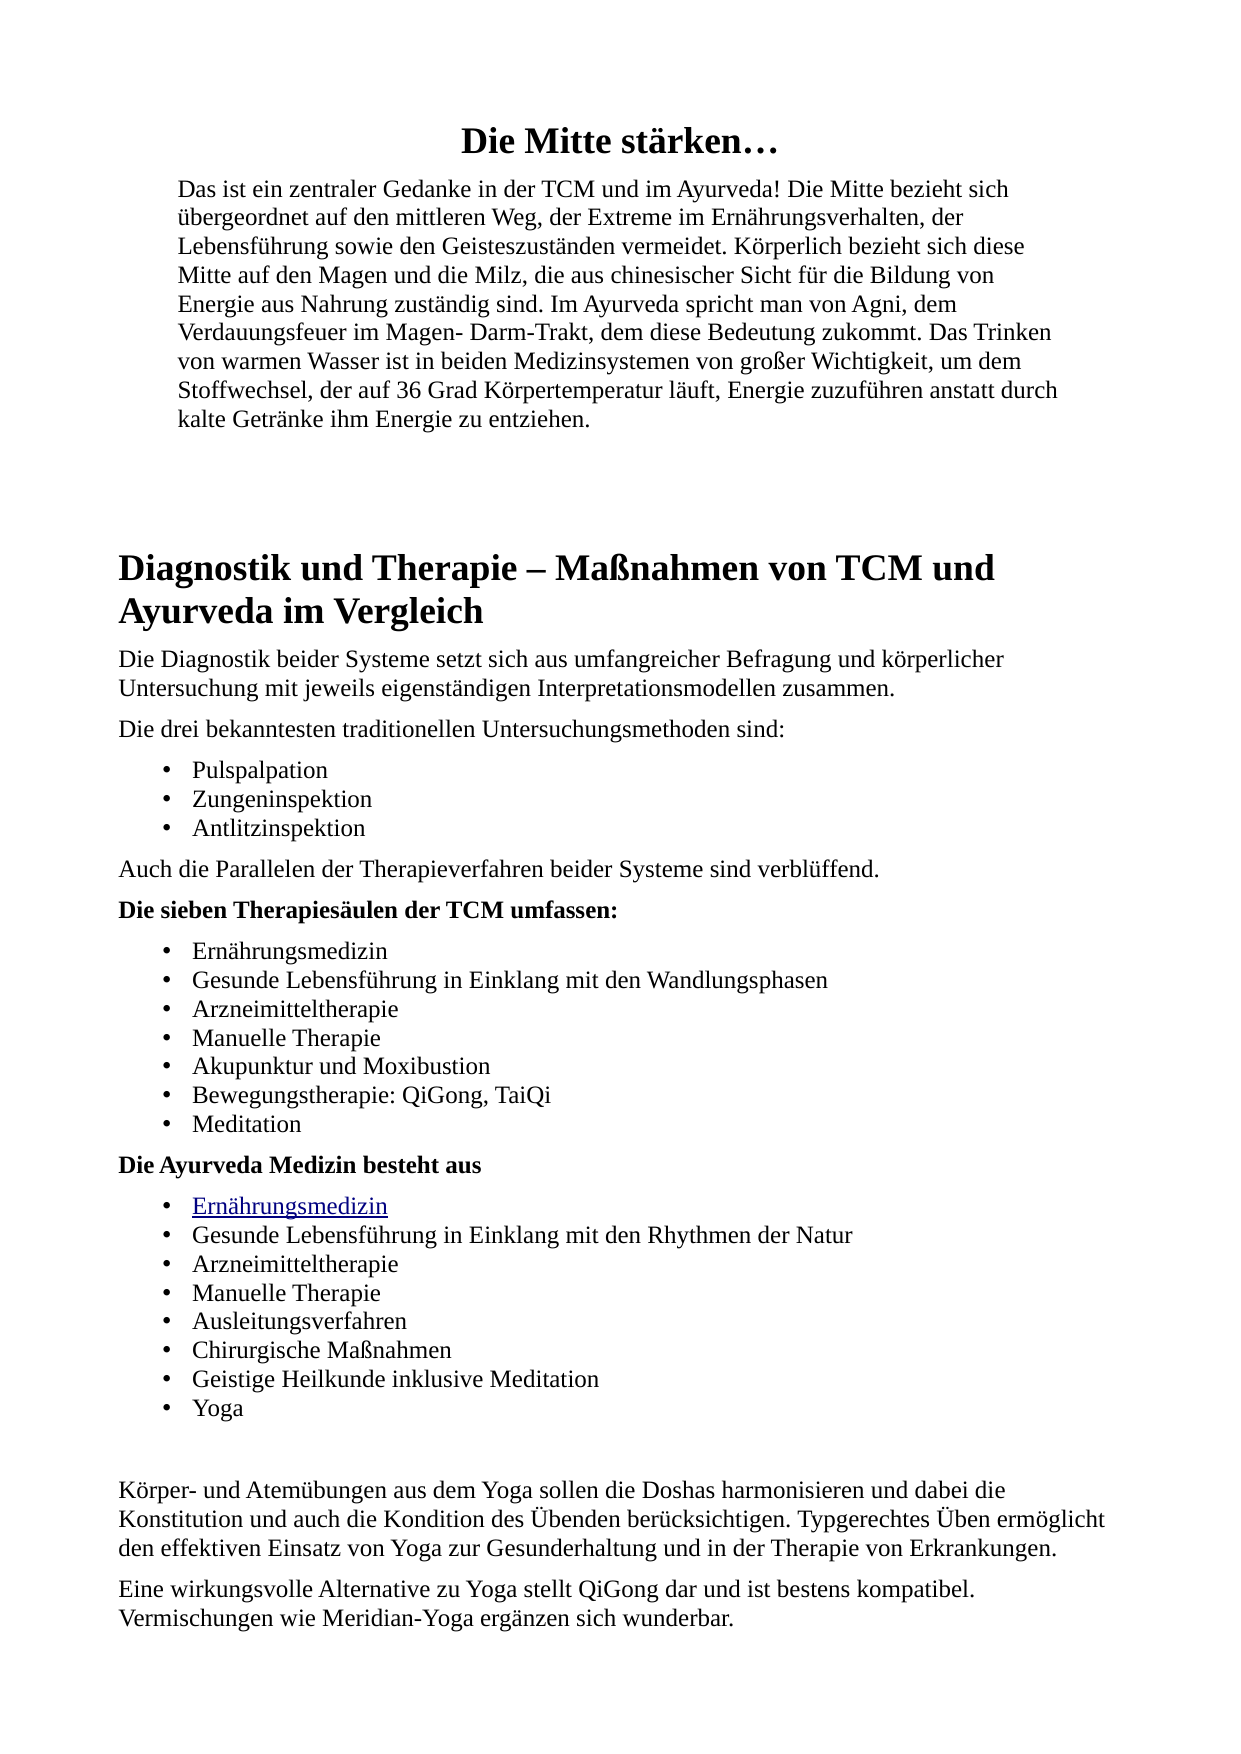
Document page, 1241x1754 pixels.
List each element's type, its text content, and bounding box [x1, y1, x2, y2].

text Die drei bekanntesten traditionellen Untersuchungsmethoden sind: [118, 714, 1122, 743]
list Gesunde Lebensführung in Einklang mit den Wandlungsphasen [162, 965, 1122, 994]
list Chirurgische Maßnahmen [162, 1335, 1122, 1364]
subtitle Die Mitte stärken… [118, 118, 1122, 161]
list Gesunde Lebensführung in Einklang mit den Rhythmen der Natur [162, 1220, 1122, 1249]
list Manuelle Therapie [162, 1023, 1122, 1051]
list Zungeninspektion [162, 784, 1122, 813]
list Arzneimitteltherapie [162, 1249, 1122, 1278]
list Ernährungsmedizin [162, 936, 1122, 965]
list Yoga [162, 1393, 1122, 1421]
text Die Diagnostik beider Systeme setzt sich aus umfangreicher Befragung und körperlicher Untersuchung mit jeweils eigenständigen Interpretationsmodellen zusammen. [118, 644, 1122, 701]
list Antlitzinspektion [162, 813, 1122, 841]
list Meditation [162, 1109, 1122, 1138]
list Akupunktur und Moxibustion [162, 1051, 1122, 1080]
subtitle Diagnostik und Therapie – Maßnahmen von TCM und Ayurveda im Vergleich [118, 545, 1122, 631]
text Das ist ein zentraler Gedanke in der TCM und im Ayurveda! Die Mitte bezieht sich übergeordnet auf den mittleren Weg, der Extreme im Ernährungsverhalten, der Lebensführung sowie den Geisteszuständen vermeidet. Körperlich bezieht sich diese Mitte auf den Magen und die Milz, die aus chinesischer Sicht für die Bildung von Energie aus Nahrung zuständig sind. Im Ayurveda spricht man von Agni, dem Verdauungsfeuer im Magen- Darm-Trakt, dem diese Bedeutung zukommt. Das Trinken von warmen Wasser ist in beiden Medizinsystemen von großer Wichtigkeit, um dem Stoffwechsel, der auf 36 Grad Körpertemperatur läuft, Energie zuzuführen anstatt durch kalte Getränke ihm Energie zu entziehen. [177, 174, 1063, 432]
text Die Ayurveda Medizin besteht aus [118, 1150, 1122, 1179]
text Auch die Parallelen der Therapieverfahren beider Systeme sind verblüffend. [118, 854, 1122, 883]
list Arzneimitteltherapie [162, 994, 1122, 1023]
list Ausleitungsverfahren [162, 1306, 1122, 1335]
list Geistige Heilkunde inklusive Meditation [162, 1364, 1122, 1393]
list Pulspalpation [162, 755, 1122, 784]
list Manuelle Therapie [162, 1278, 1122, 1306]
list Ernährungsmedizin [162, 1191, 1122, 1220]
text Die sieben Therapiesäulen der TCM umfassen: [118, 895, 1122, 924]
text Eine wirkungsvolle Alternative zu Yoga stellt QiGong dar und ist bestens kompatibel. Vermischungen wie Meridian-Yoga ergänzen sich wunderbar. [118, 1574, 1122, 1631]
text Körper- und Atemübungen aus dem Yoga sollen die Doshas harmonisieren und dabei die Konstitution und auch die Kondition des Übenden berücksichtigen. Typgerechtes Üben ermöglicht den effektiven Einsatz von Yoga zur Gesunderhaltung und in der Therapie von Erkrankungen. [118, 1475, 1122, 1561]
list Bewegungstherapie: QiGong, TaiQi [162, 1080, 1122, 1109]
